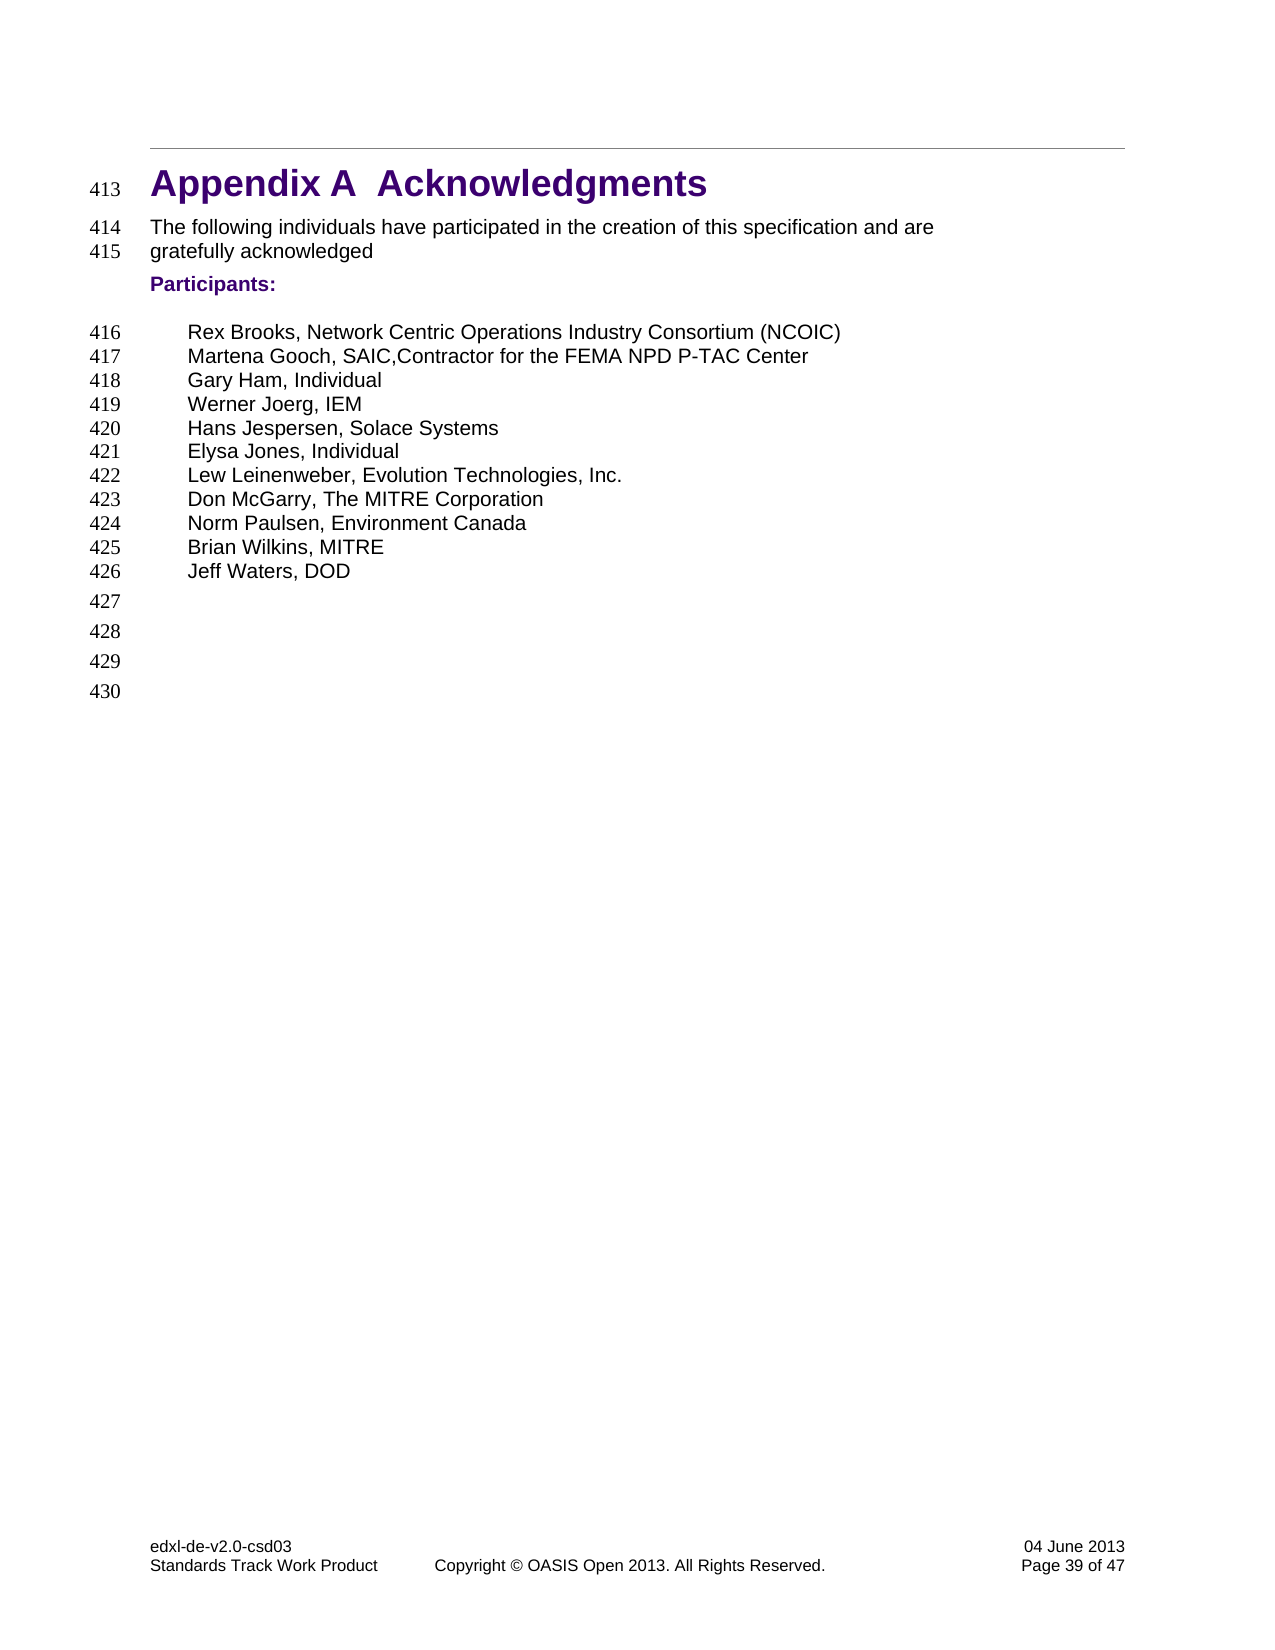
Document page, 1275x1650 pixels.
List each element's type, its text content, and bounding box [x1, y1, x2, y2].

text Gary Ham, Individual [187, 367, 1125, 391]
text Rex Brooks, Network Centric Operations Industry Consortium (NCOIC) [187, 319, 1125, 343]
text Norm Paulsen, Environment Canada [187, 511, 1125, 535]
text Don McGarry, The MITRE Corporation [187, 487, 1125, 511]
title Participants: [150, 272, 1125, 296]
text Brian Wilkins, MITRE [187, 535, 1125, 559]
text Martena Gooch, SAIC,Contractor for the FEMA NPD P-TAC Center [187, 343, 1125, 367]
subtitle Acknowledgments [150, 149, 1125, 204]
text Hans Jespersen, Solace Systems [187, 415, 1125, 439]
text Elysa Jones, Individual [187, 439, 1125, 463]
text The following individuals have participated in the creation of this specification and are [150, 215, 1125, 239]
text Werner Joerg, IEM [187, 391, 1125, 415]
text gratefully acknowledged [150, 239, 1125, 263]
text Lew Leinenweber, Evolution Technologies, Inc. [187, 463, 1125, 487]
text Jeff Waters, DOD [187, 559, 1125, 583]
